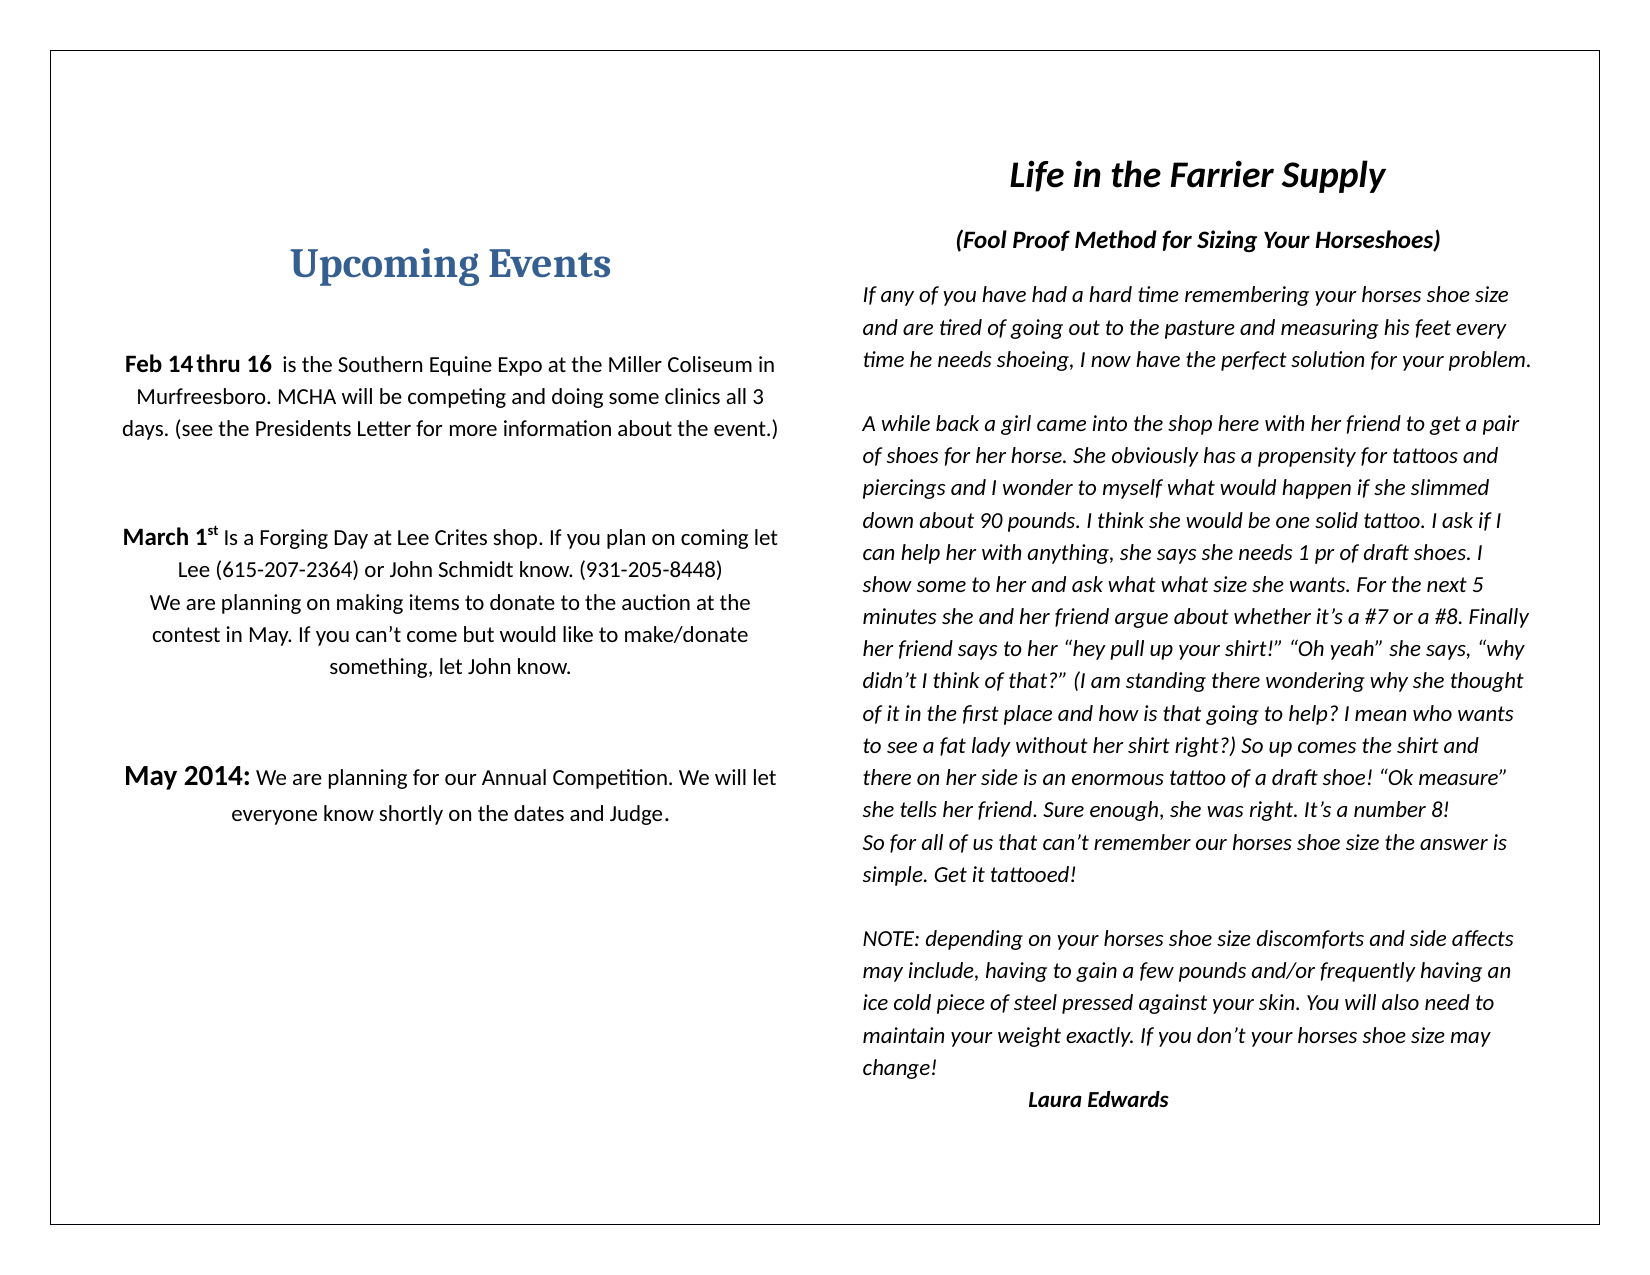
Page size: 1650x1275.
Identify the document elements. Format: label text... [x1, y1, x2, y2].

text March 1st Is a Forging Day at Lee Crites shop. If you plan on coming let [113, 521, 787, 551]
text May 2014: We are planning for our Annual Competition. We will let everyone know shortly on the dates and Judge. [113, 757, 787, 828]
text Life in the Farrier Supply [862, 151, 1536, 197]
text So for all of us that can’t remember our horses shoe size the answer is simple. Get it tattooed! [862, 828, 1536, 888]
subtitle Upcoming Events [113, 239, 787, 287]
text If any of you have had a hard time remembering your horses shoe size and are tired of going out to the pasture and measuring his feet every time he needs shoeing, I now have the perfect solution for your problem. [862, 280, 1536, 373]
text Feb 14 thru 16 is the Southern Equine Expo at the Miller Coliseum in Murfreesboro. MCHA will be competing and doing some clinics all 3 days. (see the Presidents Letter for more information about the event.) [113, 348, 787, 443]
text We are planning on making items to donate to the auction at the contest in May. If you can’t come but would like to make/donate something, let John know. [113, 588, 787, 680]
text Laura Edwards [862, 1085, 1536, 1113]
text (Fool Proof Method for Sizing Your Horseshoes) [862, 224, 1536, 255]
text Lee (615-207-2364) or John Schmidt know. (931-205-8448) [113, 556, 787, 584]
text A while back a girl came into the shop here with her friend to get a pair of shoes for her horse. She obviously has a propensity for tattoos and piercings and I wonder to myself what would happen if she slimmed down about 90 pounds. I think she would be one solid tattoo. I ask if I can help her with anything, she says she needs 1 pr of draft shoes. I show some to her and ask what what size she wants. For the next 5 minutes she and her friend argue about whether it’s a #7 or a #8. Finally her friend says to her “hey pull up your shirt!” “Oh yeah” she says, “why didn’t I think of that?” (I am standing there wondering why she thought of it in the first place and how is that going to help? I mean who wants to see a fat lady without her shirt right?) So up comes the shirt and there on her side is an enormous tattoo of a draft shoe! “Ok measure” she tells her friend. Sure enough, she was right. It’s a number 8! [862, 409, 1536, 823]
text NOTE: depending on your horses shoe size discomforts and side affects may include, having to gain a few pounds and/or frequently having an ice cold piece of steel pressed against your skin. You will also need to maintain your weight exactly. If you don’t your horses shoe size may change! [862, 924, 1536, 1081]
